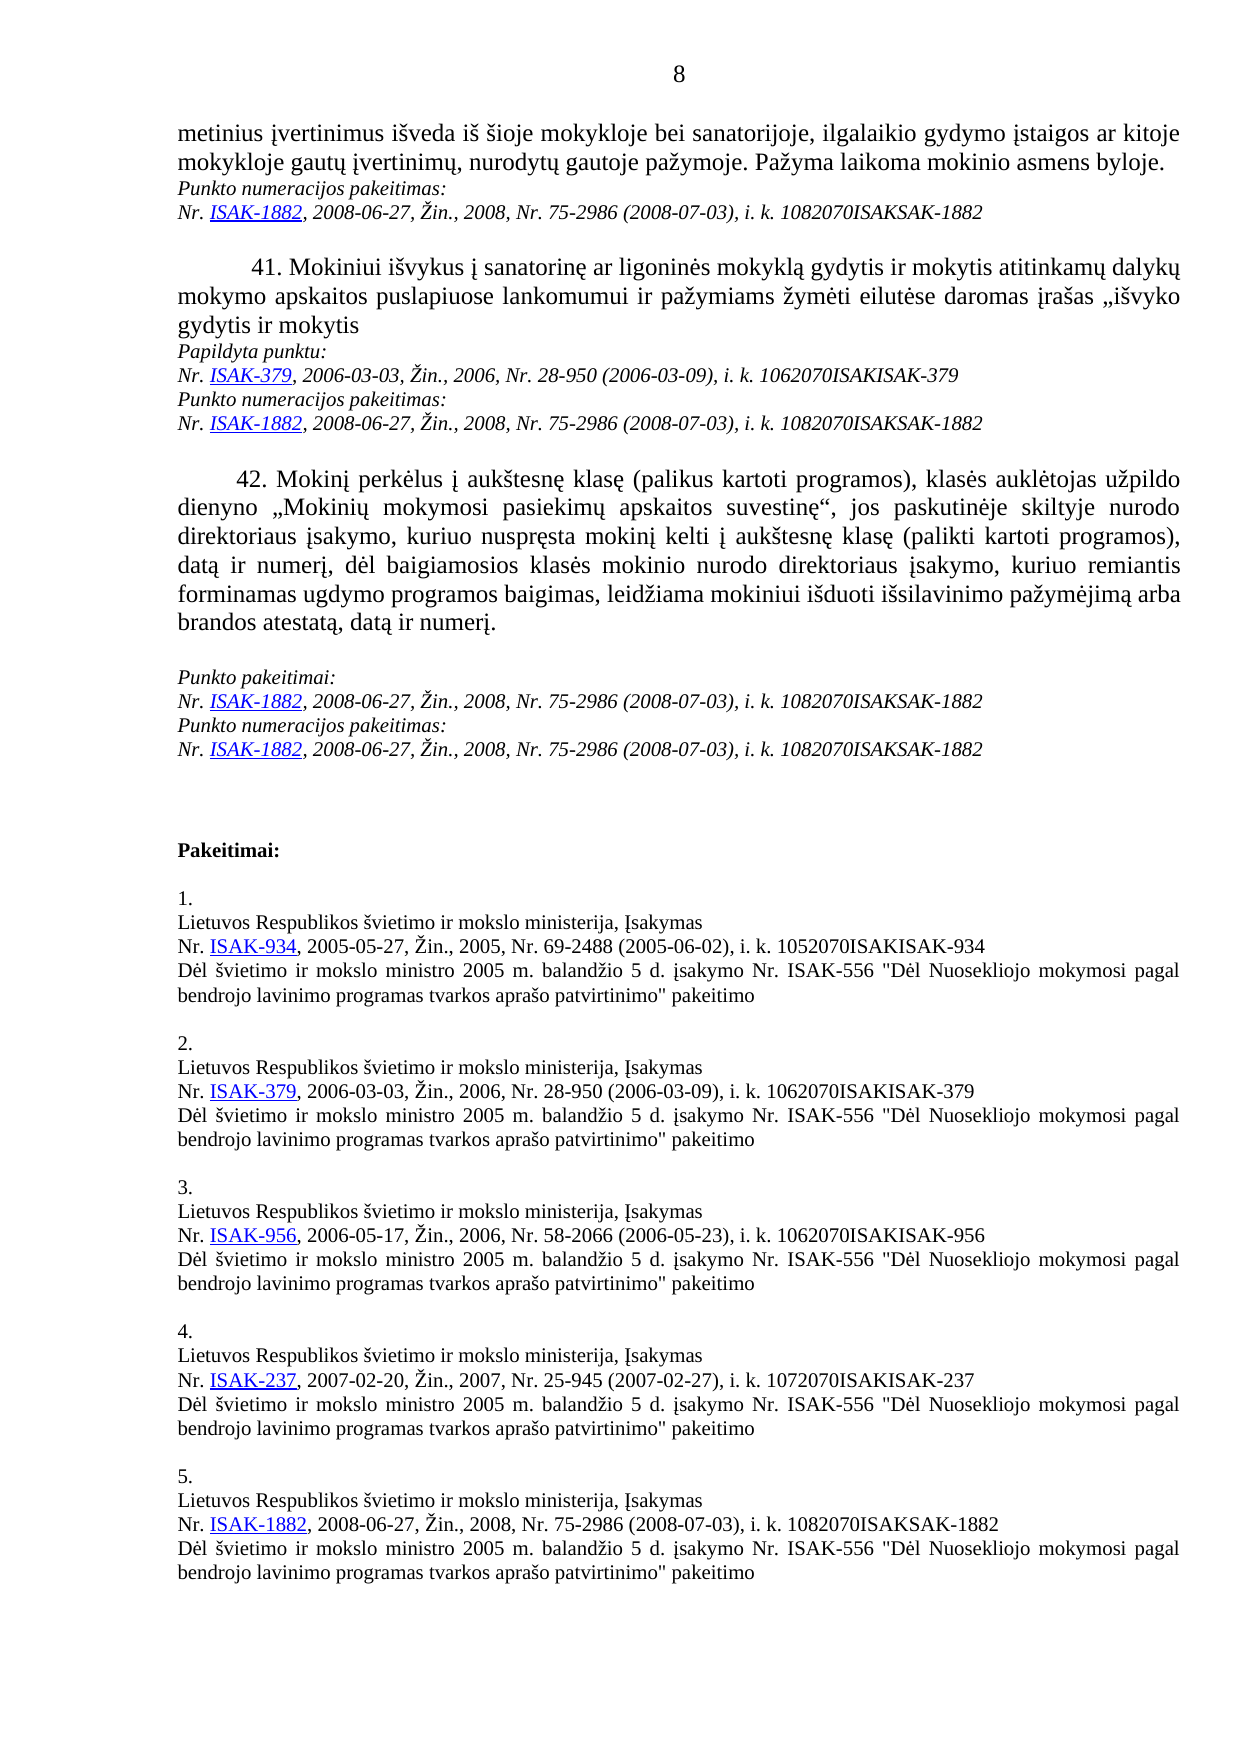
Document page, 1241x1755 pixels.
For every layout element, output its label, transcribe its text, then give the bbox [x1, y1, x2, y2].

text Punkto pakeitimai: [177, 665, 1181, 689]
text Nr. ISAK-1882, 2008-06-27, Žin., 2008, Nr. 75-2986 (2008-07-03), i. k. 1082070ISAKSAK-1882 [177, 737, 1181, 761]
text Lietuvos Respublikos švietimo ir mokslo ministerija, Įsakymas [177, 910, 1181, 934]
text 42. Mokinį perkėlus į aukštesnę klasę (palikus kartoti programos), klasės auklėtojas užpildo dienyno „Mokinių mokymosi pasiekimų apskaitos suvestinę“, jos paskutinėje skiltyje nurodo direktoriaus įsakymo, kuriuo nuspręsta mokinį kelti į aukštesnę klasę (palikti kartoti programos), datą ir numerį, dėl baigiamosios klasės mokinio nurodo direktoriaus įsakymo, kuriuo remiantis forminamas ugdymo programos baigimas, leidžiama mokiniui išduoti išsilavinimo pažymėjimą arba brandos atestatą, datą ir numerį. [177, 464, 1181, 636]
text Punkto numeracijos pakeitimas: [177, 387, 1181, 411]
text Dėl švietimo ir mokslo ministro 2005 m. balandžio 5 d. įsakymo Nr. ISAK-556 "Dėl Nuosekliojo mokymosi pagal bendrojo lavinimo programas tvarkos aprašo patvirtinimo" pakeitimo [177, 1247, 1181, 1295]
text Lietuvos Respublikos švietimo ir mokslo ministerija, Įsakymas [177, 1199, 1181, 1223]
text 41. Mokiniui išvykus į sanatorinę ar ligoninės mokyklą gydytis ir mokytis atitinkamų dalykų mokymo apskaitos puslapiuose lankomumui ir pažymiams žymėti eilutėse daromas įrašas „išvyko gydytis ir mokytis [177, 252, 1181, 339]
text metinius įvertinimus išveda iš šioje mokykloje bei sanatorijoje, ilgalaikio gydymo įstaigos ar kitoje mokykloje gautų įvertinimų, nurodytų gautoje pažymoje. Pažyma laikoma mokinio asmens byloje. [177, 118, 1181, 176]
text Punkto numeracijos pakeitimas: [177, 713, 1181, 737]
text Nr. ISAK-934, 2005-05-27, Žin., 2005, Nr. 69-2488 (2005-06-02), i. k. 1052070ISAKISAK-934 [177, 934, 1181, 958]
text Punkto numeracijos pakeitimas: [177, 176, 1181, 200]
text Dėl švietimo ir mokslo ministro 2005 m. balandžio 5 d. įsakymo Nr. ISAK-556 "Dėl Nuosekliojo mokymosi pagal bendrojo lavinimo programas tvarkos aprašo patvirtinimo" pakeitimo [177, 958, 1181, 1007]
text Papildyta punktu: [177, 339, 1181, 363]
text Dėl švietimo ir mokslo ministro 2005 m. balandžio 5 d. įsakymo Nr. ISAK-556 "Dėl Nuosekliojo mokymosi pagal bendrojo lavinimo programas tvarkos aprašo patvirtinimo" pakeitimo [177, 1392, 1181, 1440]
text Lietuvos Respublikos švietimo ir mokslo ministerija, Įsakymas [177, 1343, 1181, 1367]
text 4. [177, 1319, 1181, 1343]
text Dėl švietimo ir mokslo ministro 2005 m. balandžio 5 d. įsakymo Nr. ISAK-556 "Dėl Nuosekliojo mokymosi pagal bendrojo lavinimo programas tvarkos aprašo patvirtinimo" pakeitimo [177, 1103, 1181, 1151]
text Nr. ISAK-1882, 2008-06-27, Žin., 2008, Nr. 75-2986 (2008-07-03), i. k. 1082070ISAKSAK-1882 [177, 411, 1181, 435]
text 2. [177, 1031, 1181, 1055]
text Nr. ISAK-379, 2006-03-03, Žin., 2006, Nr. 28-950 (2006-03-09), i. k. 1062070ISAKISAK-379 [177, 363, 1181, 387]
text 1. [177, 886, 1181, 910]
text Pakeitimai: [177, 838, 1181, 862]
text Nr. ISAK-379, 2006-03-03, Žin., 2006, Nr. 28-950 (2006-03-09), i. k. 1062070ISAKISAK-379 [177, 1079, 1181, 1103]
text Nr. ISAK-237, 2007-02-20, Žin., 2007, Nr. 25-945 (2007-02-27), i. k. 1072070ISAKISAK-237 [177, 1367, 1181, 1392]
text Dėl švietimo ir mokslo ministro 2005 m. balandžio 5 d. įsakymo Nr. ISAK-556 "Dėl Nuosekliojo mokymosi pagal bendrojo lavinimo programas tvarkos aprašo patvirtinimo" pakeitimo [177, 1536, 1181, 1584]
text Lietuvos Respublikos švietimo ir mokslo ministerija, Įsakymas [177, 1055, 1181, 1079]
text 3. [177, 1175, 1181, 1199]
text Nr. ISAK-956, 2006-05-17, Žin., 2006, Nr. 58-2066 (2006-05-23), i. k. 1062070ISAKISAK-956 [177, 1223, 1181, 1247]
text Lietuvos Respublikos švietimo ir mokslo ministerija, Įsakymas [177, 1488, 1181, 1512]
text 5. [177, 1464, 1181, 1488]
text Nr. ISAK-1882, 2008-06-27, Žin., 2008, Nr. 75-2986 (2008-07-03), i. k. 1082070ISAKSAK-1882 [177, 200, 1181, 224]
text Nr. ISAK-1882, 2008-06-27, Žin., 2008, Nr. 75-2986 (2008-07-03), i. k. 1082070ISAKSAK-1882 [177, 689, 1181, 713]
text Nr. ISAK-1882, 2008-06-27, Žin., 2008, Nr. 75-2986 (2008-07-03), i. k. 1082070ISAKSAK-1882 [177, 1512, 1181, 1536]
